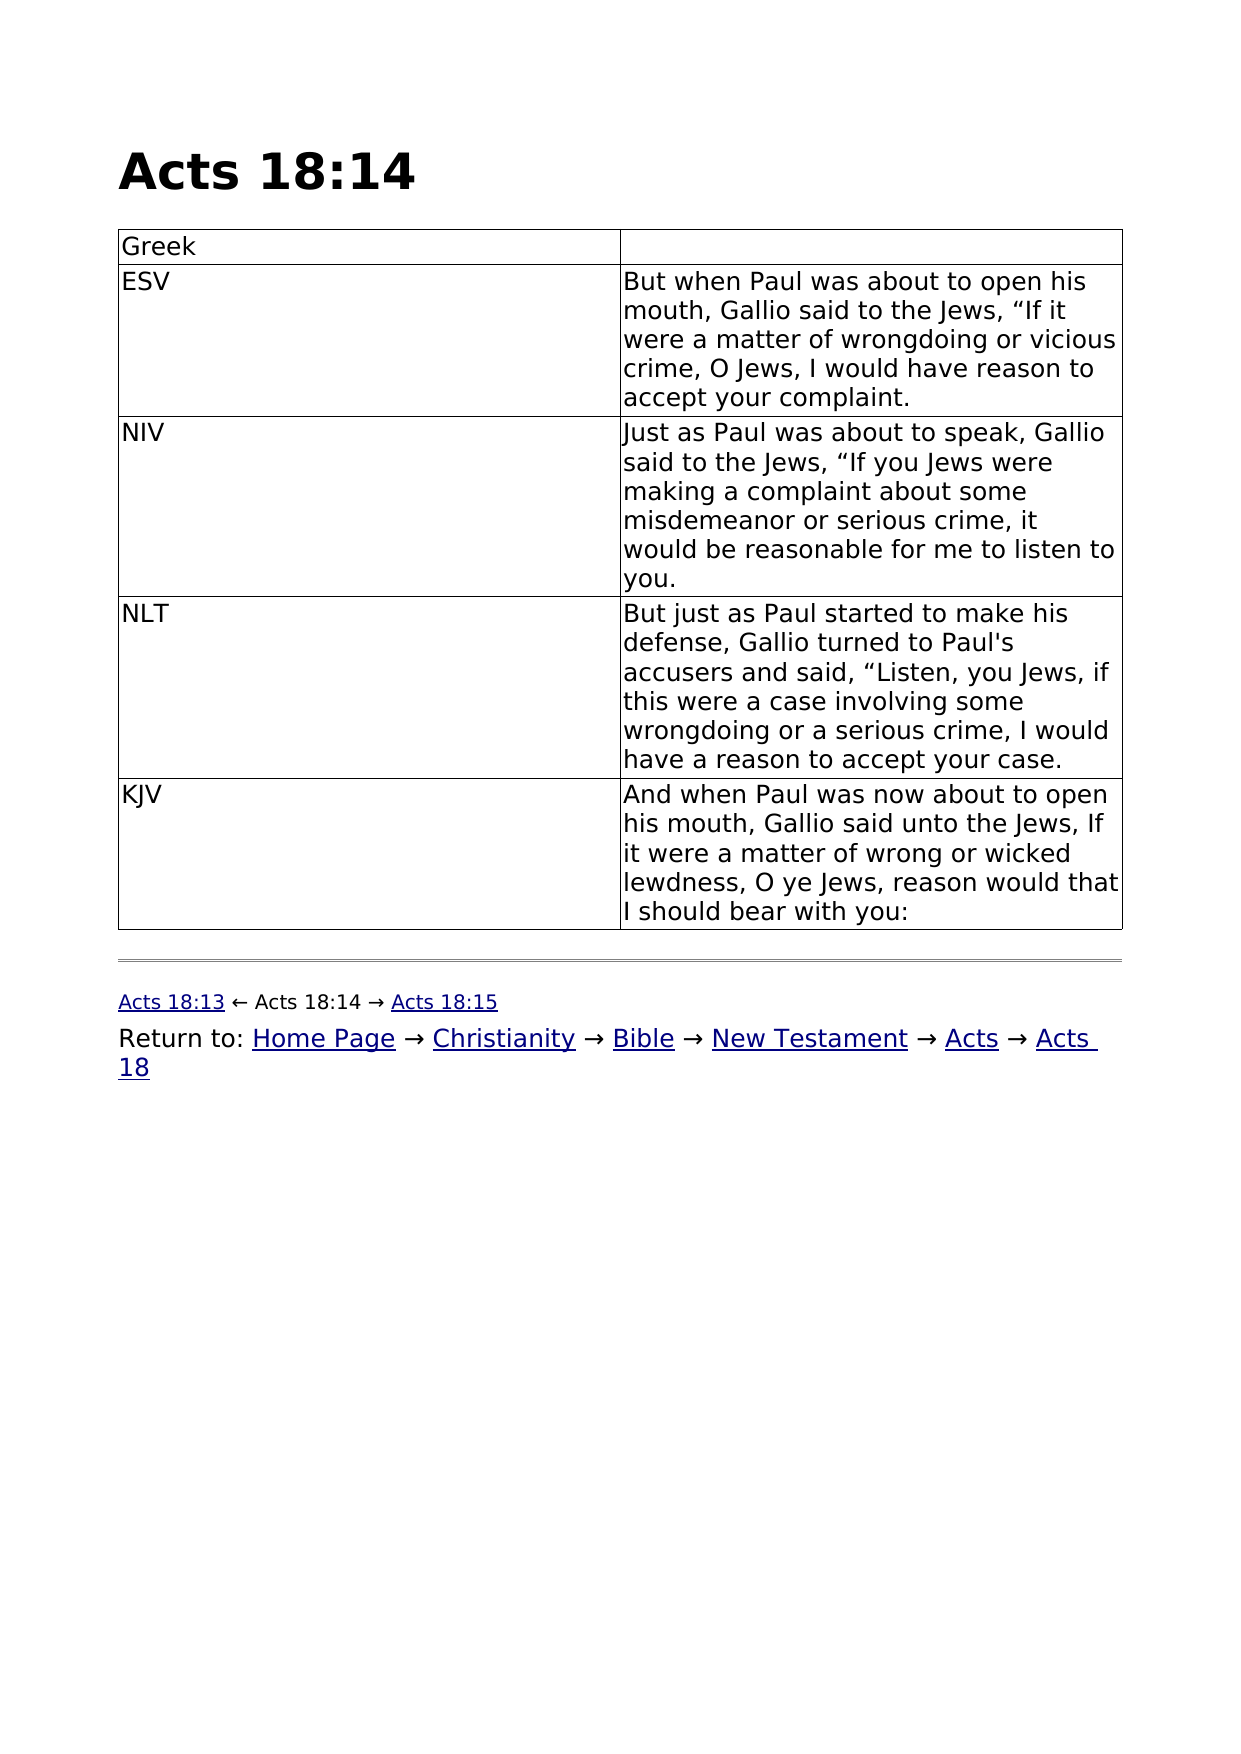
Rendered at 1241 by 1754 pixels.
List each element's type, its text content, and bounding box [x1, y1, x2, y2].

table_cell But just as Paul started to make his defense, Gallio turned to Paul's accusers and said, “Listen, you Jews, if this were a case involving some wrongdoing or a serious crime, I would have a reason to accept your case. [621, 597, 1122, 777]
table_cell NLT [119, 597, 620, 777]
table_cell NIV [119, 417, 620, 596]
table_cell But when Paul was about to open his mouth, Gallio said to the Jews, “If it were a matter of wrongdoing or vicious crime, O Jews, I would have reason to accept your complaint. [621, 265, 1122, 416]
table_cell ESV [119, 265, 620, 416]
table_header Greek [119, 230, 620, 264]
subtitle Acts 18:14 [118, 143, 1122, 201]
text Return to: Home Page → Christianity → Bible → New Testament → Acts → Acts 18 [118, 1024, 1122, 1083]
table_cell KJV [119, 779, 620, 929]
table_header [621, 230, 1122, 264]
text Acts 18:13 ← Acts 18:14 → Acts 18:15 [118, 990, 1122, 1024]
table_cell Just as Paul was about to speak, Gallio said to the Jews, “If you Jews were making a complaint about some misdemeanor or serious crime, it would be reasonable for me to listen to you. [621, 417, 1122, 596]
table_cell And when Paul was now about to open his mouth, Gallio said unto the Jews, If it were a matter of wrong or wicked lewdness, O ye Jews, reason would that I should bear with you: [621, 779, 1122, 929]
